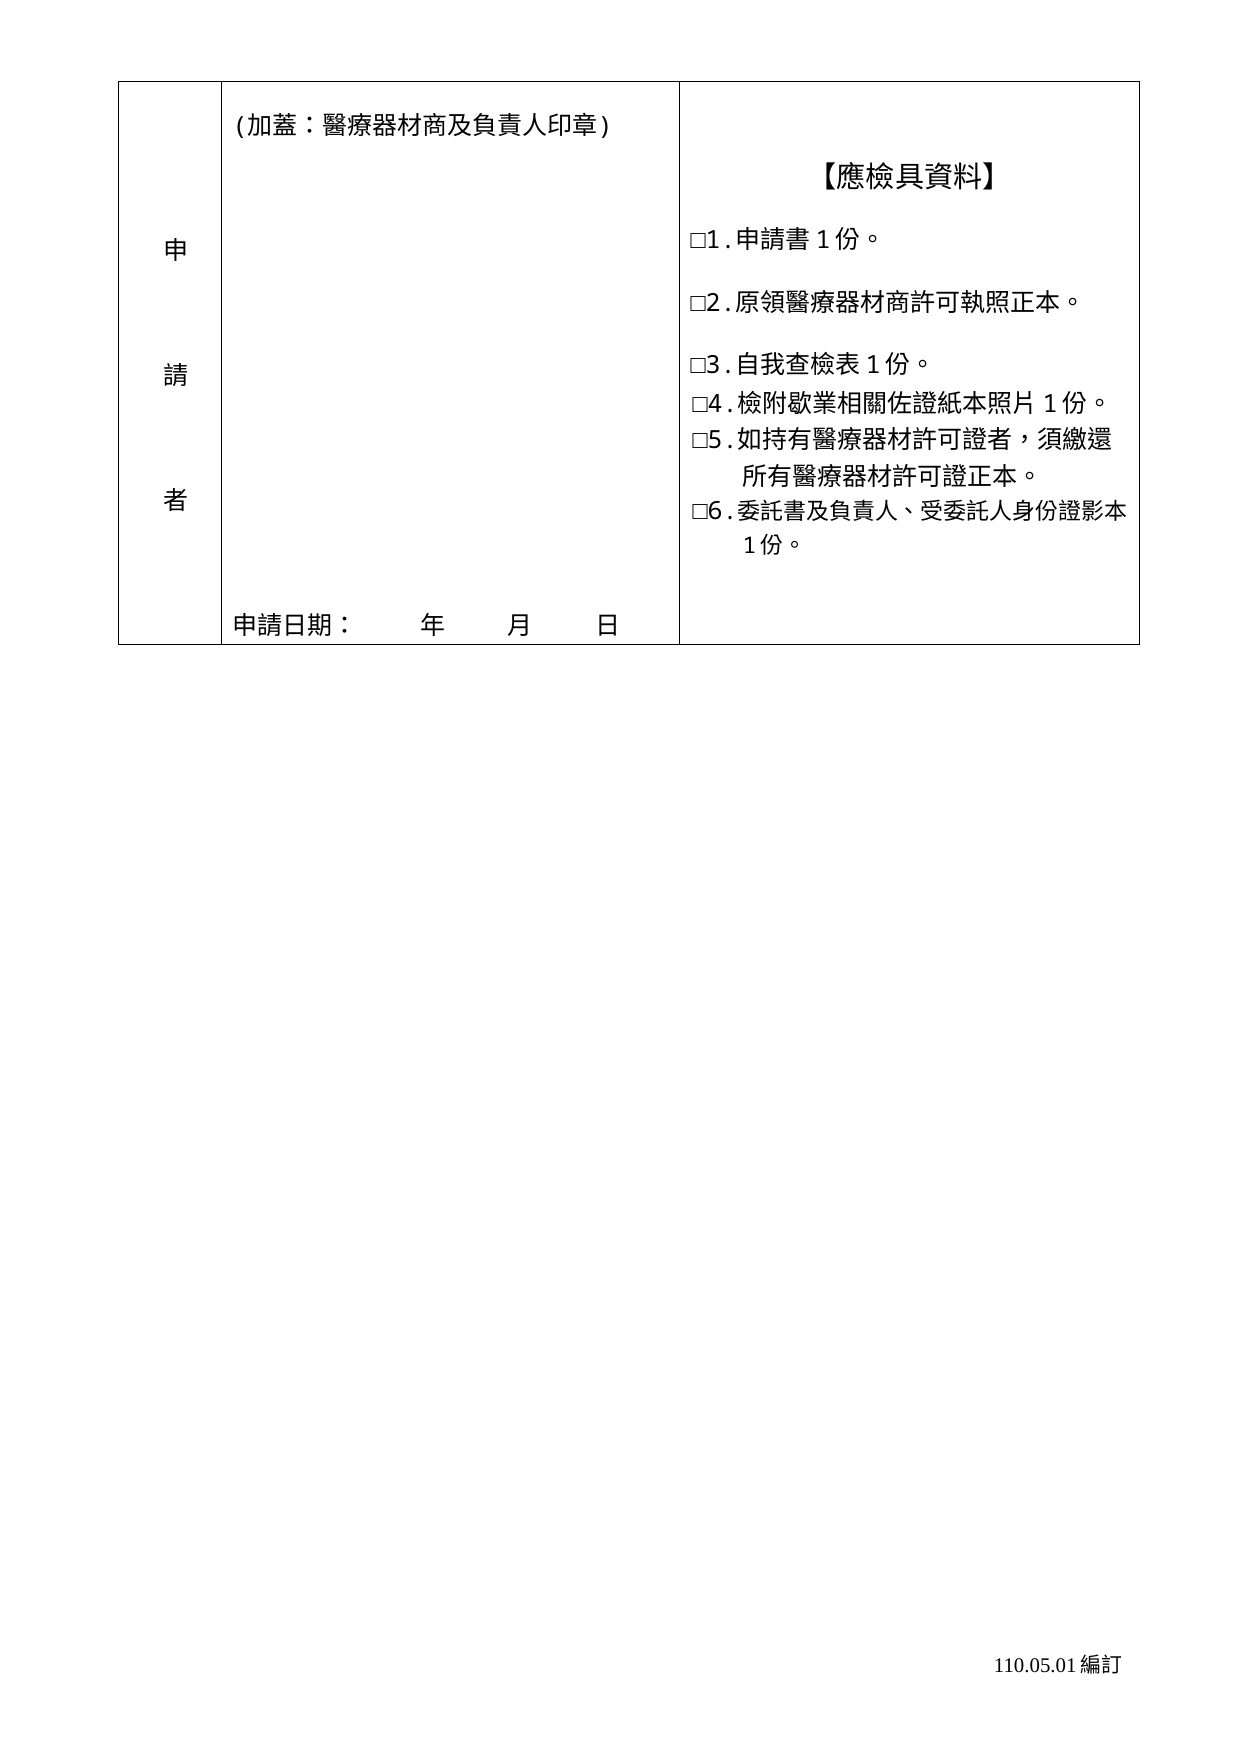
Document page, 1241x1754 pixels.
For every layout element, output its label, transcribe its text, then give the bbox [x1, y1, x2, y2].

table_cell 【應檢具資料】 □1.申請書1份。 □2.原領醫療器材商許可執照正本。 □3.自我查檢表1份。 □4.檢附歇業相關佐證紙本照片1份。 □5.如持有醫療器材許可證者，須繳還所有醫療器材許可證正本。 □6.委託書及負責人、受委託人身份證影本1份。 [680, 82, 1139, 644]
table_cell 申 請 者 [119, 82, 221, 644]
table_cell (加蓋：醫療器材商及負責人印章) 申請日期： 年 月 日 [222, 82, 679, 644]
